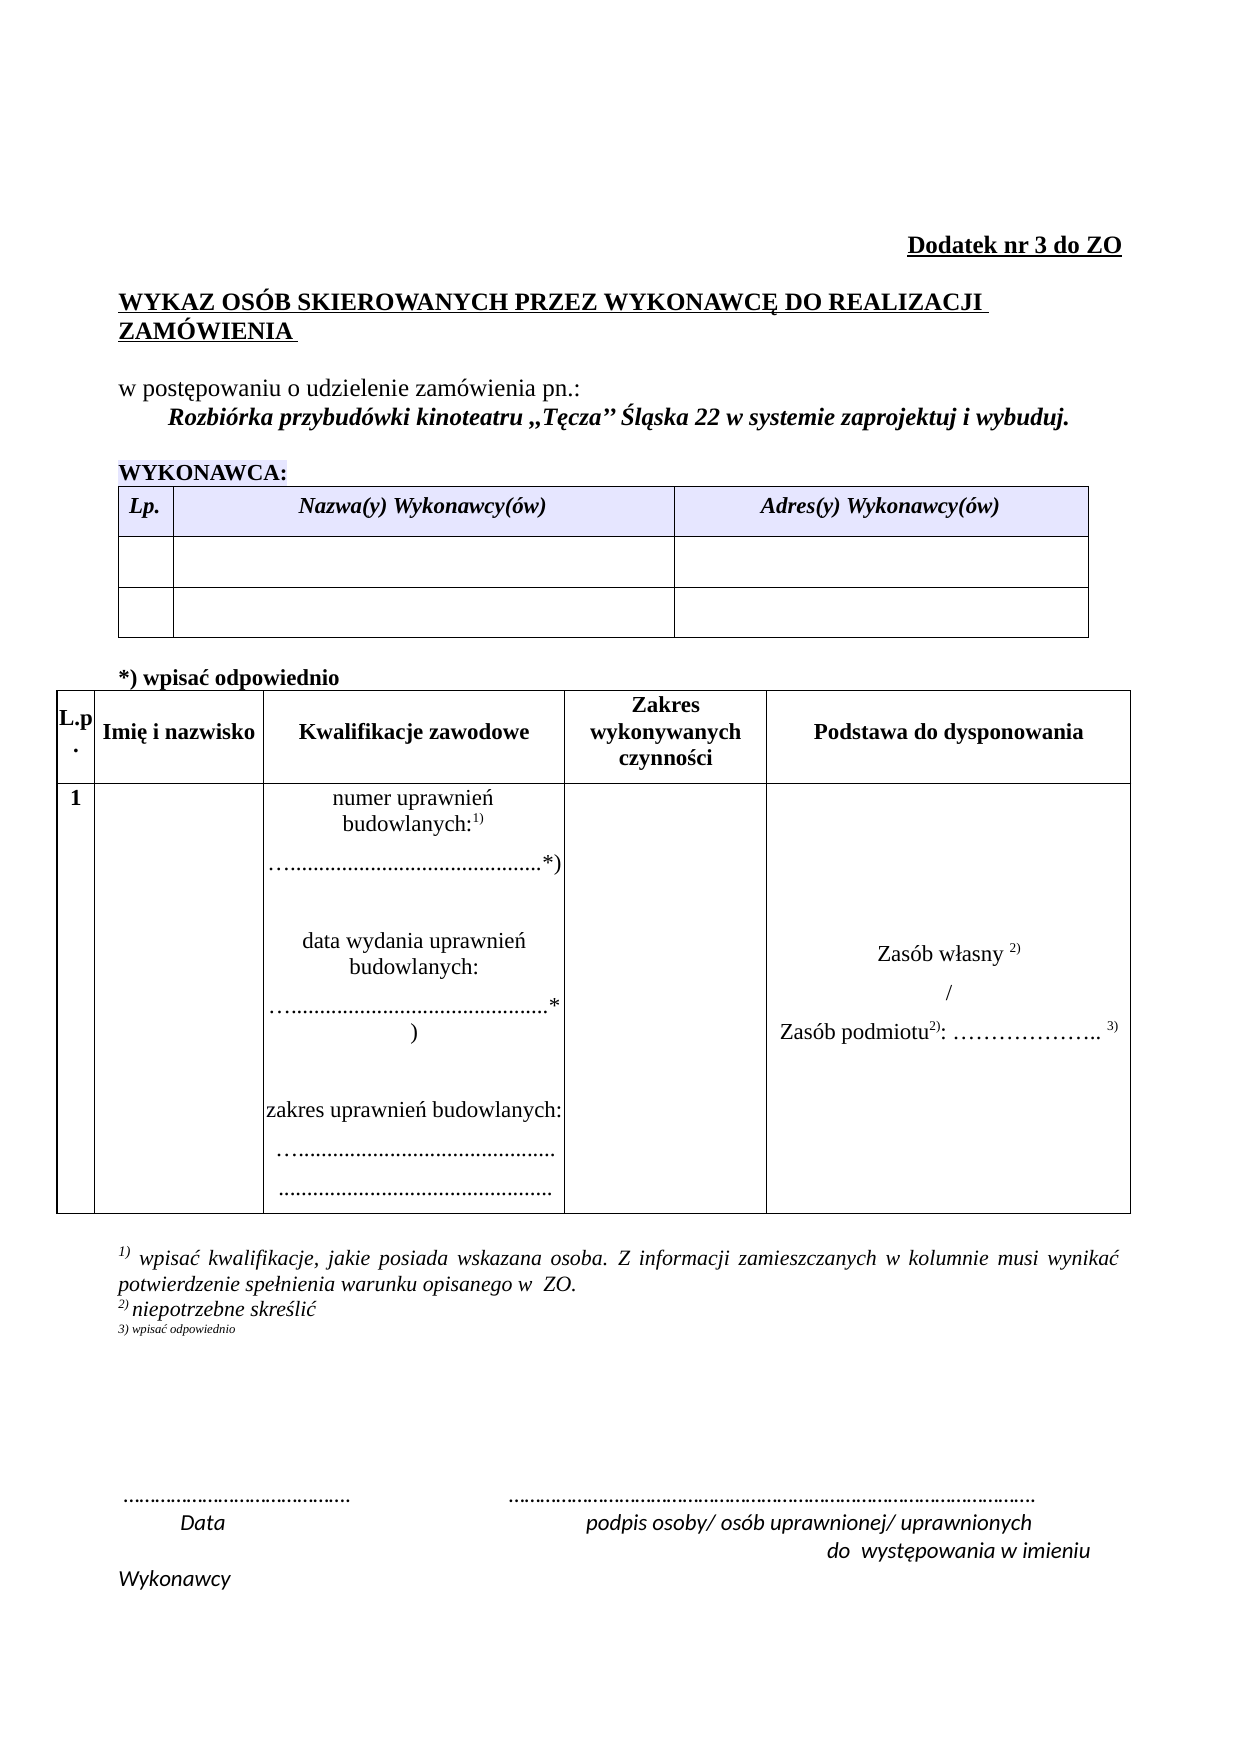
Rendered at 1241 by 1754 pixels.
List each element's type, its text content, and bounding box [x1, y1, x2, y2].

text WYKONAWCA: [118, 459, 1122, 486]
table_header Nazwa(y) Wykonawcy(ów) [174, 487, 674, 536]
table_header Lp. [119, 487, 173, 536]
table_header Zakres wykonywanych czynności [565, 691, 766, 783]
table_cell 1 [58, 784, 94, 1213]
table_cell [95, 784, 263, 1213]
text WYKAZ OSÓB SKIEROWANYCH PRZEZ WYKONAWCĘ DO REALIZACJI ZAMÓWIENIA [118, 287, 1122, 344]
table_cell [174, 537, 674, 587]
table_header L.p. [58, 691, 94, 783]
text 1) wpisać kwalifikacje, jakie posiada wskazana osoba. Z informacji zamieszczanych w kolumnie musi wynikać potwierdzenie spełnienia warunku opisanego w ZO. [118, 1242, 1122, 1296]
table_header Podstawa do dysponowania [767, 691, 1130, 783]
table_cell [565, 784, 766, 1213]
text Dodatek nr 3 do ZO [118, 230, 1122, 259]
table_cell [174, 588, 674, 637]
text *) wpisać odpowiednio [118, 664, 1122, 690]
text 3) wpisać odpowiednio [118, 1322, 1122, 1347]
text Rozbiórka przybudówki kinoteatru ,,Tęcza’’ Śląska 22 w systemie zaprojektuj i wybuduj. [118, 402, 1122, 431]
table_cell [675, 537, 1088, 587]
text 2) niepotrzebne skreślić [118, 1296, 1122, 1322]
table_cell numer uprawnień budowlanych:1) …............................................*) data wydania uprawnień budowlanych: ….............................................*) zakres uprawnień budowlanych: …............................................. ................................................ [264, 784, 564, 1213]
table_header Kwalifikacje zawodowe [264, 691, 564, 783]
table_cell Zasób własny 2) / Zasób podmiotu2): ……………….. 3) [767, 784, 1130, 1213]
table_header Adres(y) Wykonawcy(ów) [675, 487, 1088, 536]
table_cell [119, 537, 173, 587]
text w postępowaniu o udzielenie zamówienia pn.: [118, 373, 1122, 402]
text Data podpis osoby/ osób uprawnionej/ uprawnionych do występowania w imieniu Wykonawcy [118, 1508, 1122, 1592]
table_cell [119, 588, 173, 637]
table_cell [675, 588, 1088, 637]
table_header Imię i nazwisko [95, 691, 263, 783]
text ……………………………………. ………………………………………………………………………………………. [118, 1480, 1122, 1508]
